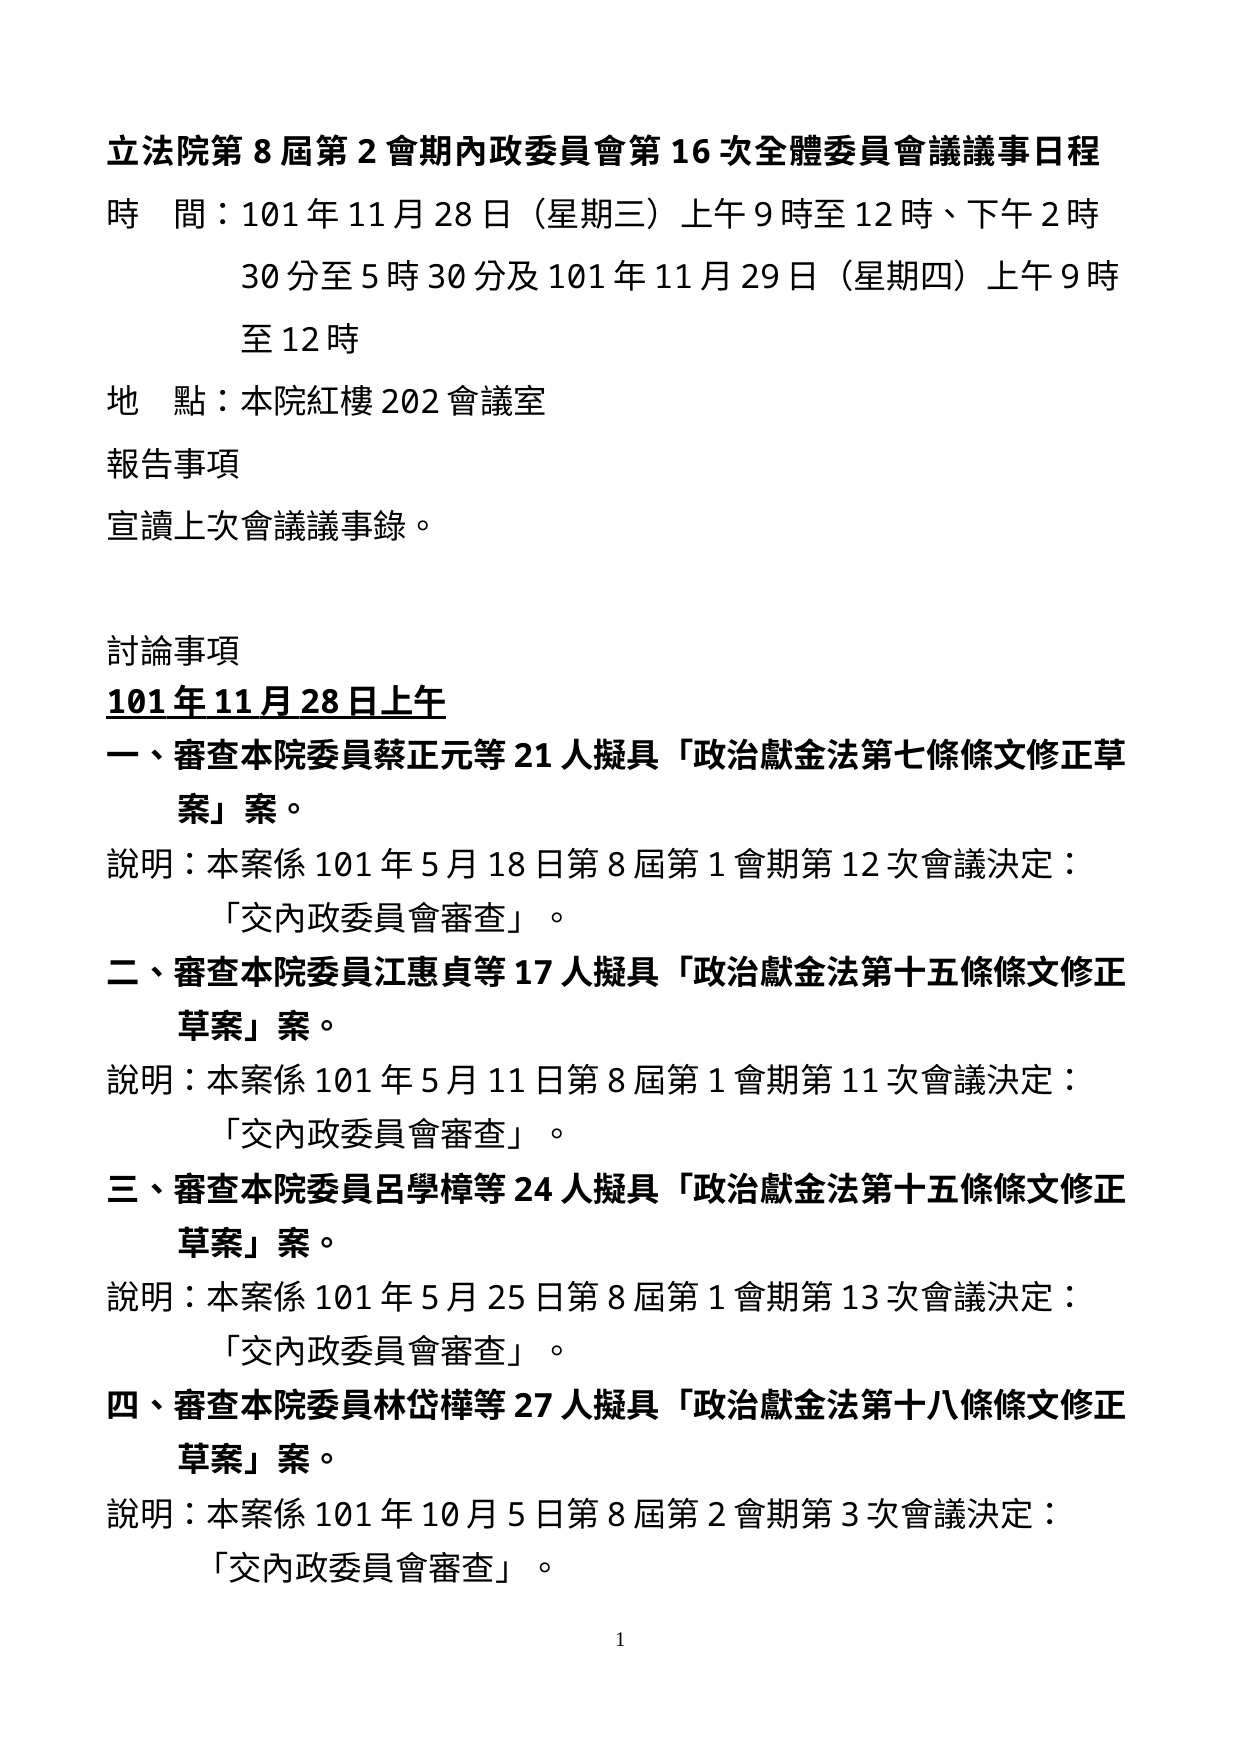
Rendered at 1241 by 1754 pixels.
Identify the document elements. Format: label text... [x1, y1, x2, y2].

text 三、審查本院委員呂學樟等24人擬具「政治獻金法第十五條條文修正草案」案。 [106, 1158, 1134, 1266]
text 地 點：本院紅樓202會議室 [106, 358, 1134, 420]
text 101年11月28日上午 [106, 670, 1125, 724]
text 一、審查本院委員蔡正元等21人擬具「政治獻金法第七條條文修正草案」案。 [106, 724, 1134, 833]
text 時 間：101年11月28日（星期三）上午9時至12時、下午2時30分至5時30分及101年11月29日（星期四）上午9時至12時 [106, 170, 1134, 358]
text 討論事項 [106, 608, 1134, 670]
text 二、審查本院委員江惠貞等17人擬具「政治獻金法第十五條條文修正草案」案。 [106, 941, 1134, 1049]
text 說明：本案係101年5月25日第8屆第1會期第13次會議決定：「交內政委員會審查」。 [106, 1266, 1125, 1374]
text 報告事項 [106, 420, 1134, 483]
text 立法院第8屆第2會期內政委員會第16次全體委員會議議事日程 [106, 108, 1139, 170]
text 說明：本案係101年10月5日第8屆第2會期第3次會議決定：「交內政委員會審查」。 [106, 1483, 1125, 1591]
text 說明：本案係101年5月18日第8屆第1會期第12次會議決定：「交內政委員會審查」。 [106, 833, 1125, 941]
text 四、審查本院委員林岱樺等27人擬具「政治獻金法第十八條條文修正草案」案。 [106, 1374, 1134, 1483]
text 宣讀上次會議議事錄。 [106, 483, 1134, 545]
text 說明：本案係101年5月11日第8屆第1會期第11次會議決定：「交內政委員會審查」。 [106, 1049, 1125, 1158]
